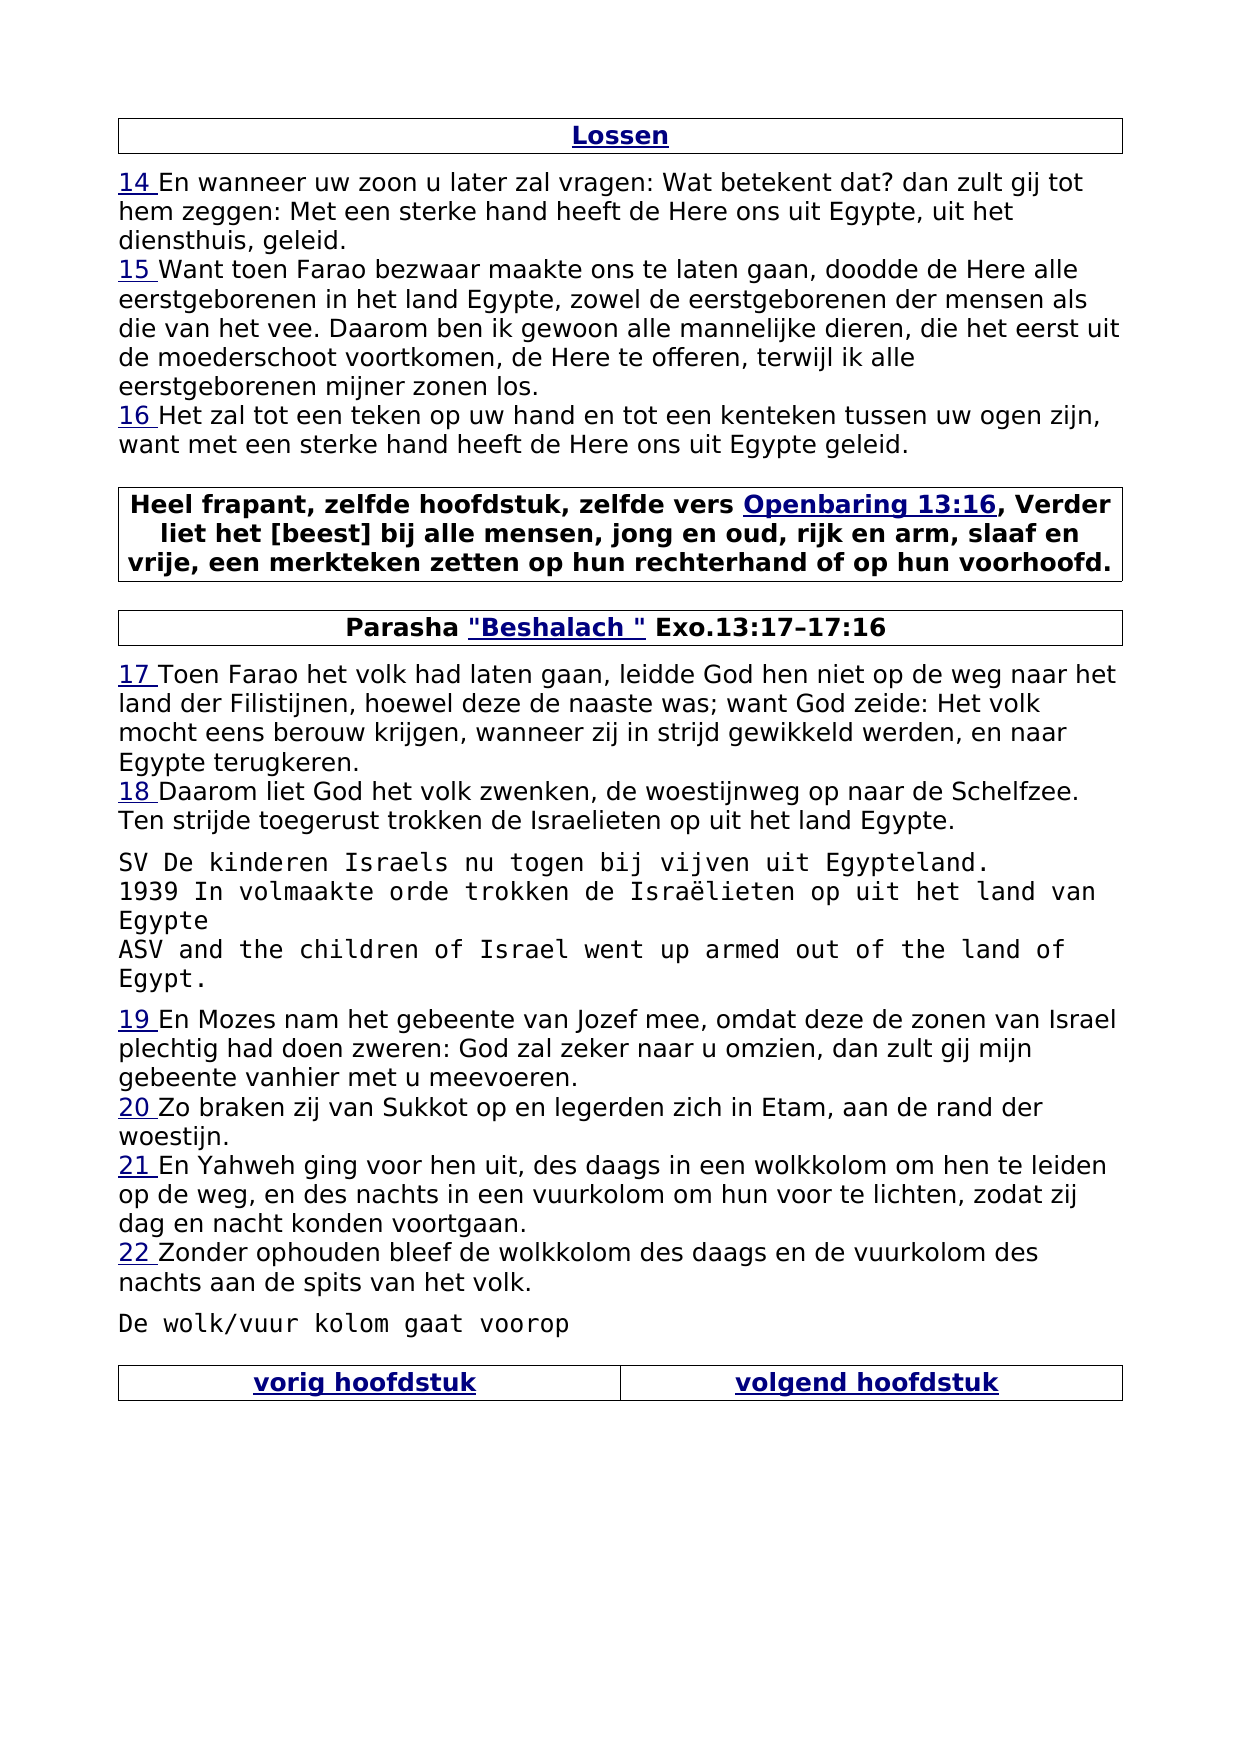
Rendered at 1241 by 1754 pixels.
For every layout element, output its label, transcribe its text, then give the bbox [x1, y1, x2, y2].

table_header vorig hoofdstuk [119, 1366, 620, 1400]
text 17 Toen Farao het volk had laten gaan, leidde God hen niet op de weg naar het land der Filistijnen, hoewel deze de naaste was; want God zeide: Het volk mocht eens berouw krijgen, wanneer zij in strijd gewikkeld werden, en naar Egypte terugkeren. 18 Daarom liet God het volk zwenken, de woestijnweg op naar de Schelfzee. Ten strijde toegerust trokken de Israelieten op uit het land Egypte. [118, 660, 1122, 835]
text De wolk/vuur kolom gaat voorop [118, 1309, 1122, 1339]
table_header volgend hoofdstuk [621, 1366, 1122, 1400]
text 14 En wanneer uw zoon u later zal vragen: Wat betekent dat? dan zult gij tot hem zeggen: Met een sterke hand heeft de Here ons uit Egypte, uit het diensthuis, geleid. 15 Want toen Farao bezwaar maakte ons te laten gaan, doodde de Here alle eerstgeborenen in het land Egypte, zowel de eerstgeborenen der mensen als die van het vee. Daarom ben ik gewoon alle mannelijke dieren, die het eerst uit de moederschoot voortkomen, de Here te offeren, terwijl ik alle eerstgeborenen mijner zonen los. 16 Het zal tot een teken op uw hand en tot een kenteken tussen uw ogen zijn, want met een sterke hand heeft de Here ons uit Egypte geleid. [118, 168, 1122, 460]
table_header Parasha "Beshalach " Exo.13:17–17:16 [119, 611, 1122, 645]
text 19 En Mozes nam het gebeente van Jozef mee, omdat deze de zonen van Israel plechtig had doen zweren: God zal zeker naar u omzien, dan zult gij mijn gebeente vanhier met u meevoeren. 20 Zo braken zij van Sukkot op en legerden zich in Etam, aan de rand der woestijn. 21 En Yahweh ging voor hen uit, des daags in een wolkkolom om hen te leiden op de weg, en des nachts in een vuurkolom om hun voor te lichten, zodat zij dag en nacht konden voortgaan. 22 Zonder ophouden bleef de wolkkolom des daags en de vuurkolom des nachts aan de spits van het volk. [118, 1005, 1122, 1297]
table_header Lossen [119, 119, 1122, 153]
table_header Heel frapant, zelfde hoofdstuk, zelfde vers Openbaring 13:16, Verder liet het [beest] bij alle mensen, jong en oud, rijk en arm, slaaf en vrije, een merkteken zetten op hun rechterhand of op hun voorhoofd. [119, 488, 1122, 581]
text SV De kinderen Israels nu togen bij vijven uit Egypteland. 1939 In volmaakte orde trokken de Israëlieten op uit het land van Egypte ASV and the children of Israel went up armed out of the land of Egypt. [118, 848, 1122, 993]
